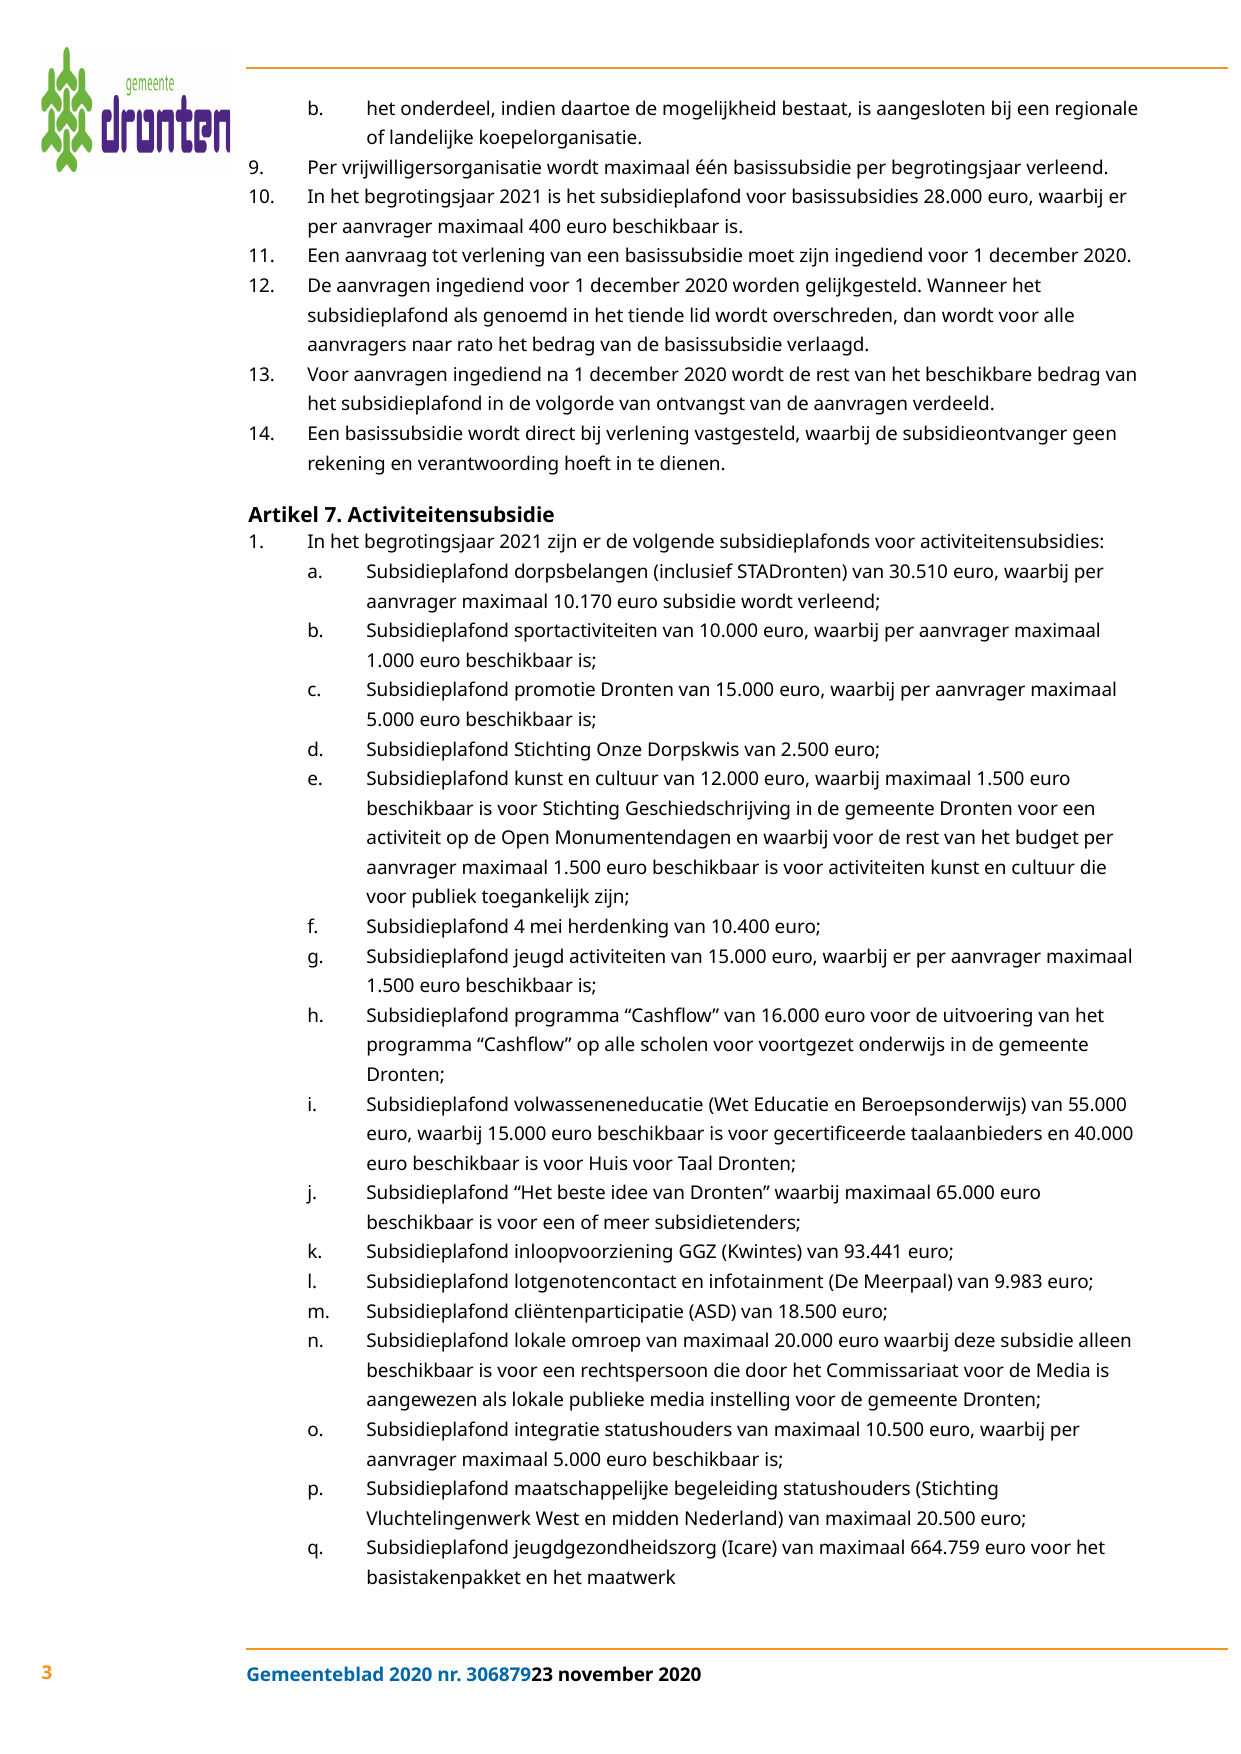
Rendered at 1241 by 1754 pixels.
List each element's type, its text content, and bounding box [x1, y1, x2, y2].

list Subsidieplafond “Het beste idee van Dronten” waarbij maximaal 65.000 euro beschikbaar is voor een of meer subsidietenders; [307, 1179, 1152, 1235]
list Subsidieplafond dorpsbelangen (inclusief STADronten) van 30.510 euro, waarbij per aanvrager maximaal 10.170 euro subsidie wordt verleend; [307, 558, 1152, 613]
list In het begrotingsjaar 2021 zijn er de volgende subsidieplafonds voor activiteitensubsidies: [248, 529, 1152, 554]
list Subsidieplafond 4 mei herdenking van 10.400 euro; [307, 913, 1152, 939]
list Subsidieplafond jeugdgezondheidszorg (Icare) van maximaal 664.759 euro voor het basistakenpakket en het maatwerk [307, 1534, 1152, 1590]
list Voor aanvragen ingediend na 1 december 2020 wordt de rest van het beschikbare bedrag van het subsidieplafond in de volgorde van ontvangst van de aanvragen verdeeld. [248, 361, 1152, 416]
list Subsidieplafond kunst en cultuur van 12.000 euro, waarbij maximaal 1.500 euro beschikbaar is voor Stichting Geschiedschrijving in de gemeente Dronten voor een activiteit op de Open Monumentendagen en waarbij voor de rest van het budget per aanvrager maximaal 1.500 euro beschikbaar is voor activiteiten kunst en cultuur die voor publiek toegankelijk zijn; [307, 765, 1152, 909]
list Subsidieplafond maatschappelijke begeleiding statushouders (Stichting Vluchtelingenwerk West en midden Nederland) van maximaal 20.500 euro; [307, 1475, 1152, 1531]
list Subsidieplafond lokale omroep van maximaal 20.000 euro waarbij deze subsidie alleen beschikbaar is voor een rechtspersoon die door het Commissariaat voor de Media is aangewezen als lokale publieke media instelling voor de gemeente Dronten; [307, 1327, 1152, 1412]
list Subsidieplafond cliëntenparticipatie (ASD) van 18.500 euro; [307, 1298, 1152, 1323]
list Subsidieplafond lotgenotencontact en infotainment (De Meerpaal) van 9.983 euro; [307, 1268, 1152, 1294]
list Subsidieplafond Stichting Onze Dorpskwis van 2.500 euro; [307, 736, 1152, 761]
list Een basissubsidie wordt direct bij verlening vastgesteld, waarbij de subsidieontvanger geen rekening en verantwoording hoeft in te dienen. [248, 420, 1152, 476]
list Subsidieplafond integratie statushouders van maximaal 10.500 euro, waarbij per aanvrager maximaal 5.000 euro beschikbaar is; [307, 1416, 1152, 1471]
list het onderdeel, indien daartoe de mogelijkheid bestaat, is aangesloten bij een regionale of landelijke koepelorganisatie. [307, 95, 1152, 150]
text Artikel 7. Activiteitensubsidie [248, 500, 1152, 529]
list In het begrotingsjaar 2021 is het subsidieplafond voor basissubsidies 28.000 euro, waarbij er per aanvrager maximaal 400 euro beschikbaar is. [248, 183, 1152, 239]
picture [41, 47, 231, 172]
list Subsidieplafond inloopvoorziening GGZ (Kwintes) van 93.441 euro; [307, 1239, 1152, 1264]
list Subsidieplafond programma “Cashflow” van 16.000 euro voor de uitvoering van het programma “Cashflow” op alle scholen voor voortgezet onderwijs in de gemeente Dronten; [307, 1002, 1152, 1087]
list Subsidieplafond promotie Dronten van 15.000 euro, waarbij per aanvrager maximaal 5.000 euro beschikbaar is; [307, 677, 1152, 732]
list Subsidieplafond jeugd activiteiten van 15.000 euro, waarbij er per aanvrager maximaal 1.500 euro beschikbaar is; [307, 943, 1152, 998]
list Een aanvraag tot verlening van een basissubsidie moet zijn ingediend voor 1 december 2020. [248, 243, 1152, 268]
list Subsidieplafond sportactiviteiten van 10.000 euro, waarbij per aanvrager maximaal 1.000 euro beschikbaar is; [307, 617, 1152, 673]
list Subsidieplafond volwasseneneducatie (Wet Educatie en Beroepsonderwijs) van 55.000 euro, waarbij 15.000 euro beschikbaar is voor gecertificeerde taalaanbieders en 40.000 euro beschikbaar is voor Huis voor Taal Dronten; [307, 1091, 1152, 1176]
list De aanvragen ingediend voor 1 december 2020 worden gelijkgesteld. Wanneer het subsidieplafond als genoemd in het tiende lid wordt overschreden, dan wordt voor alle aanvragers naar rato het bedrag van de basissubsidie verlaagd. [248, 272, 1152, 357]
list Per vrijwilligersorganisatie wordt maximaal één basissubsidie per begrotingsjaar verleend. [248, 154, 1152, 180]
